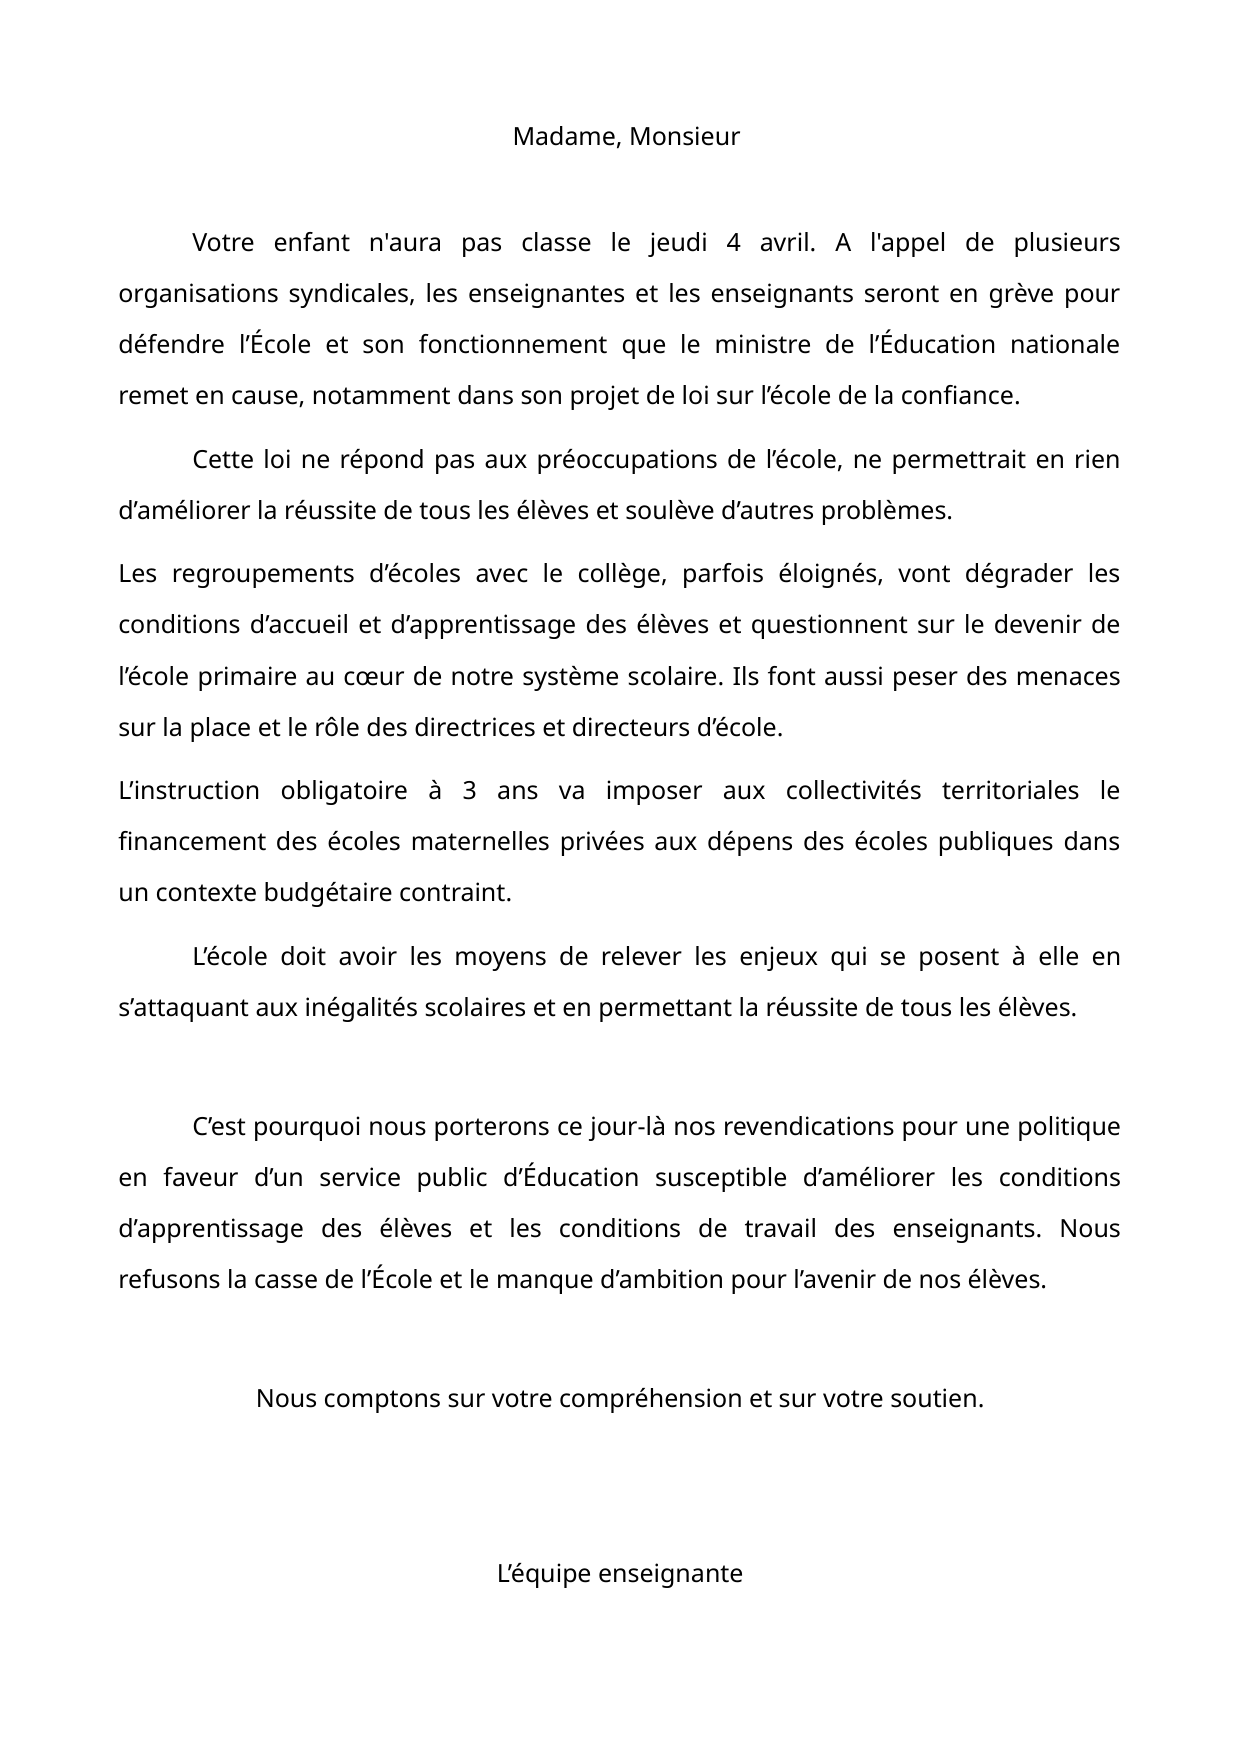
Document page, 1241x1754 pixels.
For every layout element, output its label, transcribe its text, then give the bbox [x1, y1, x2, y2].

text L’école doit avoir les moyens de relever les enjeux qui se posent à elle en s’attaquant aux inégalités scolaires et en permettant la réussite de tous les élèves. [118, 938, 1122, 1023]
text Cette loi ne répond pas aux préoccupations de l’école, ne permettrait en rien d’améliorer la réussite de tous les élèves et soulève d’autres problèmes. [118, 441, 1122, 527]
text Les regroupements d’écoles avec le collège, parfois éloignés, vont dégrader les conditions d’accueil et d’apprentissage des élèves et questionnent sur le devenir de l’école primaire au cœur de notre système scolaire. Ils font aussi peser des menaces sur la place et le rôle des directrices et directeurs d’école. [118, 556, 1122, 743]
text Madame, Monsieur [118, 118, 1122, 152]
text Votre enfant n'aura pas classe le jeudi 4 avril. A l'appel de plusieurs organisations syndicales, les enseignantes et les enseignants seront en grève pour défendre l’École et son fonctionnement que le ministre de l’Éducation nationale remet en cause, notamment dans son projet de loi sur l’école de la confiance. [118, 225, 1122, 412]
text C’est pourquoi nous porterons ce jour-là nos revendications pour une politique en faveur d’un service public d’Éducation susceptible d’améliorer les conditions d’apprentissage des élèves et les conditions de travail des enseignants. Nous refusons la casse de l’École et le manque d’ambition pour l’avenir de nos élèves. [118, 1108, 1122, 1296]
text L’instruction obligatoire à 3 ans va imposer aux collectivités territoriales le financement des écoles maternelles privées aux dépens des écoles publiques dans un contexte budgétaire contraint. [118, 773, 1122, 909]
text L’équipe enseignante [118, 1556, 1122, 1590]
text Nous comptons sur votre compréhension et sur votre soutien. [118, 1381, 1122, 1415]
